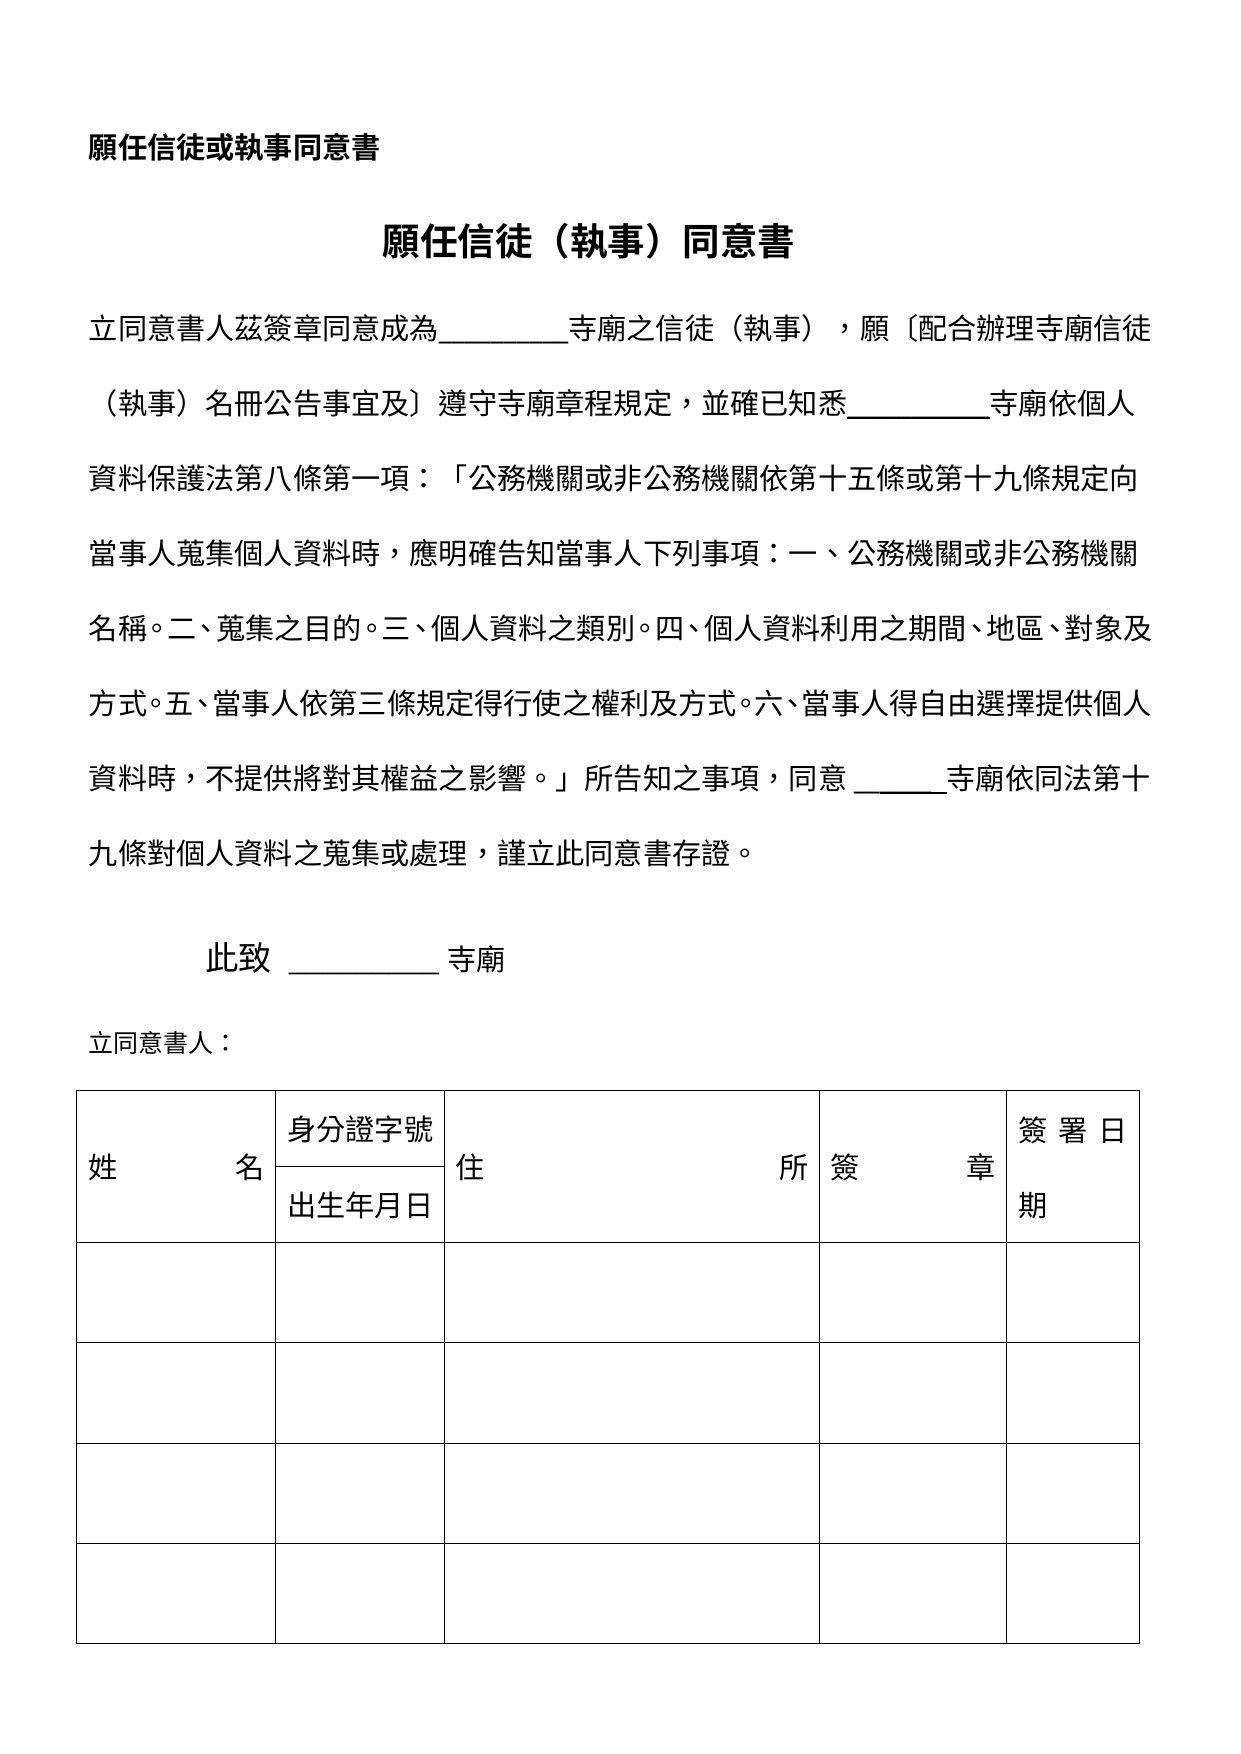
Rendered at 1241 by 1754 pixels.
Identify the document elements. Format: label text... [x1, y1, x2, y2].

table_cell [1007, 1243, 1139, 1342]
table_cell [1007, 1343, 1139, 1442]
table_cell [77, 1243, 275, 1342]
table_cell [820, 1343, 1006, 1442]
table_cell [1007, 1444, 1139, 1543]
table_header 簽署日期 [1007, 1091, 1139, 1242]
text 願任信徒（執事）同意書 [139, 202, 1152, 277]
table_cell [1007, 1544, 1139, 1643]
table_cell [820, 1444, 1006, 1543]
table_cell [276, 1544, 444, 1643]
text 立同意書人茲簽章同意成為__________寺廟之信徒（執事），願〔配合辦理寺廟信徒（執事）名冊公告事宜及〕遵守寺廟章程規定，並確已知悉___________寺廟依個人資料保護法第八條第一項：「公務機關或非公務機關依第十五條或第十九條規定向當事人蒐集個人資料時，應明確告知當事人下列事項：一、公務機關或非公務機關名稱。二、蒐集之目的。三、個人資料之類別。四、個人資料利用之期間、地區、對象及方式。五、當事人依第三條規定得行使之權利及方式。六、當事人得自由選擇提供個人資料時，不提供將對其權益之影響。」所告知之事項，同意 ______ 寺廟依同法第十九條對個人資料之蒐集或處理，謹立此同意書存證。 [89, 289, 1152, 889]
table_cell [820, 1544, 1006, 1643]
table_cell [445, 1544, 819, 1643]
table_cell [445, 1343, 819, 1442]
table_cell [276, 1444, 444, 1543]
table_header 姓名 [77, 1091, 275, 1242]
table_cell [820, 1243, 1006, 1342]
table_cell [77, 1444, 275, 1543]
table_cell 出生年月日 [276, 1167, 444, 1242]
table_header 住所 [445, 1091, 819, 1242]
table_cell [77, 1544, 275, 1643]
table_header 身分證字號 [276, 1091, 444, 1166]
table_cell [445, 1444, 819, 1543]
text 立同意書人： [89, 1023, 1152, 1060]
table_cell [276, 1343, 444, 1442]
table_cell [276, 1243, 444, 1342]
text 此致 _________ 寺廟 [89, 919, 1152, 994]
table_cell [445, 1243, 819, 1342]
table_header 簽章 [820, 1091, 1006, 1242]
text 願任信徒或執事同意書 [89, 108, 1152, 183]
table_cell [77, 1343, 275, 1442]
